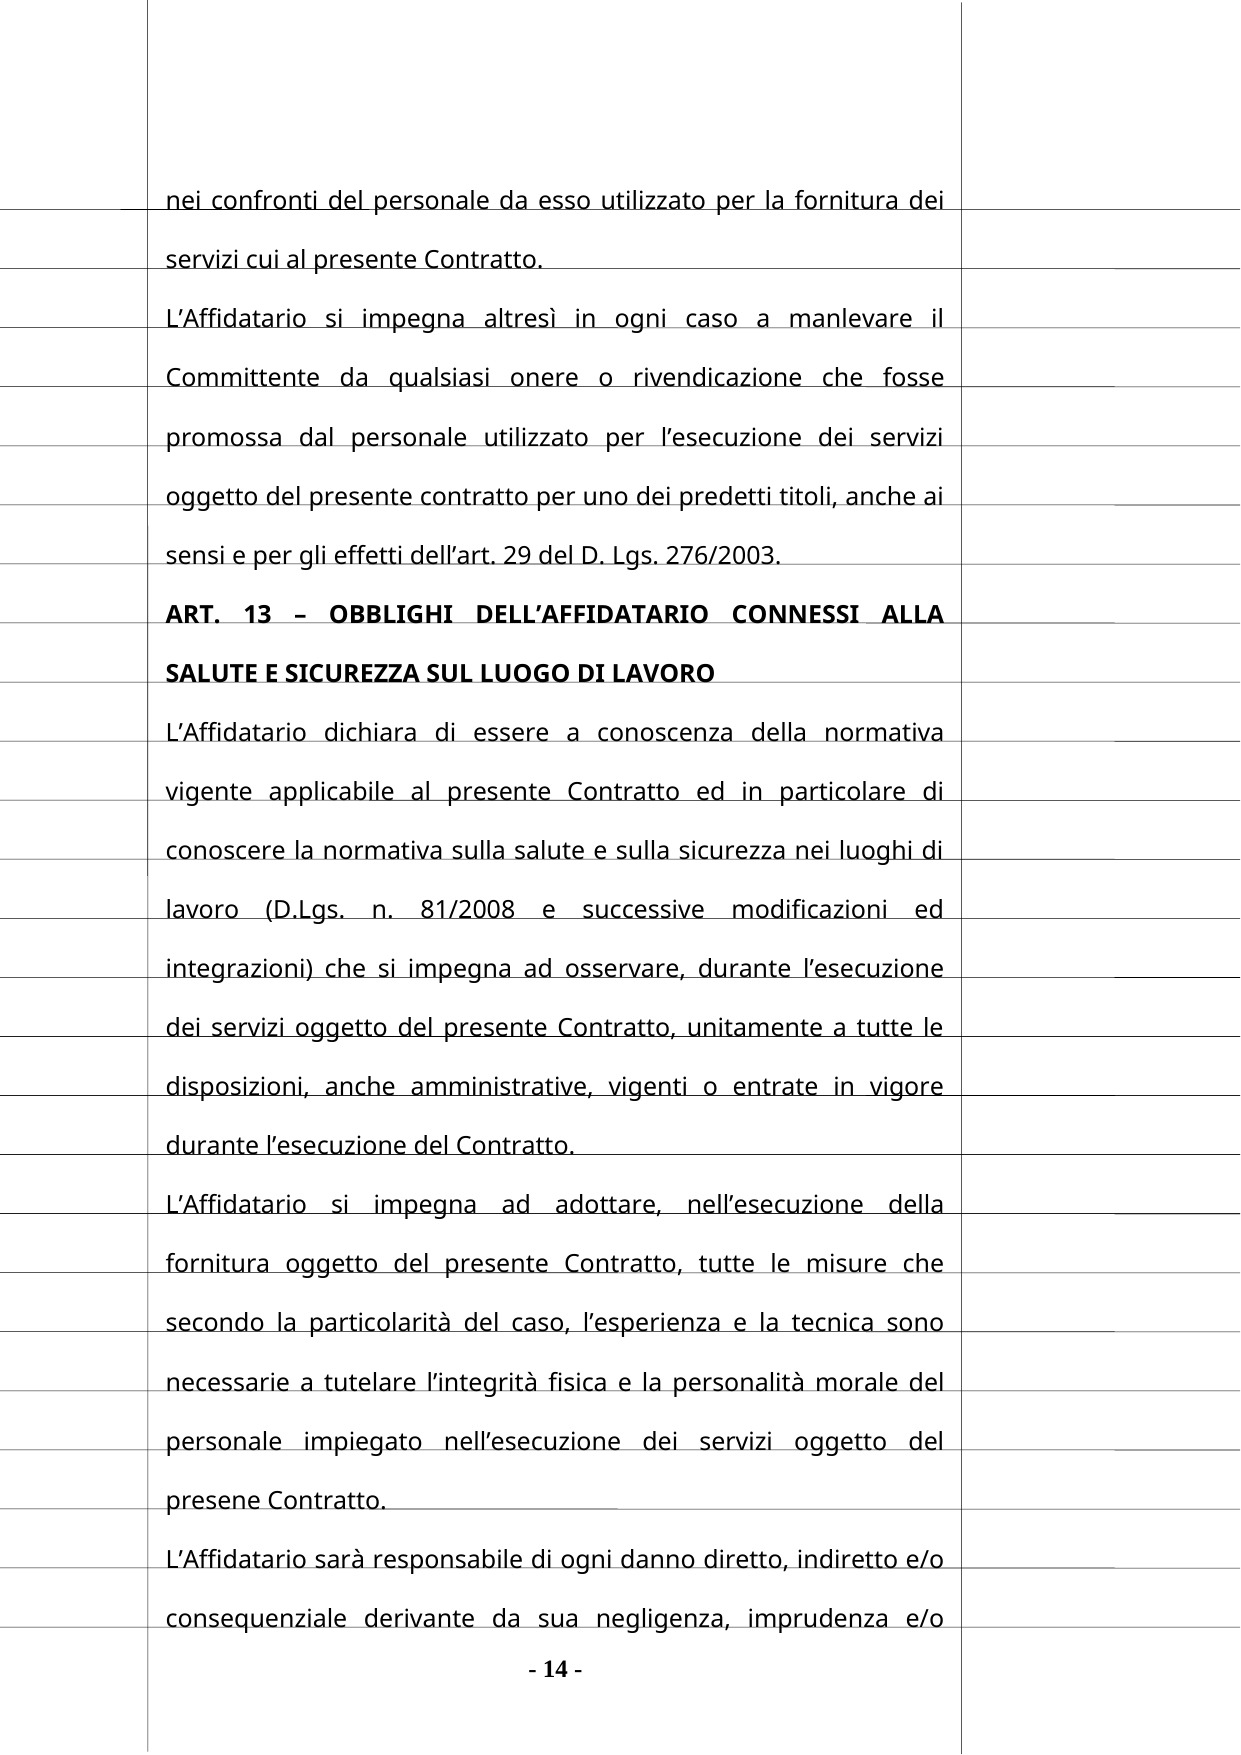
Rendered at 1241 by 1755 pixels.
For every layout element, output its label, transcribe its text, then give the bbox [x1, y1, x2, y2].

text L’Affidatario dichiara di essere a conoscenza della normativa vigente applicabile al presente Contratto ed in particolare di conoscere la normativa sulla salute e sulla sicurezza nei luoghi di lavoro (D.Lgs. n. 81/2008 e successive modificazioni ed integrazioni) che si impegna ad osservare, durante l’esecuzione dei servizi oggetto del presente Contratto, unitamente a tutte le disposizioni, anche amministrative, vigenti o entrate in vigore durante l’esecuzione del Contratto. [165, 978, 945, 1036]
text L’Affidatario si impegna altresì in ogni caso a manlevare il Committente da qualsiasi onere o rivendicazione che fosse promossa dal personale utilizzato per l’esecuzione dei servizi oggetto del presente contratto per uno dei predetti titoli, anche ai sensi e per gli effetti dell’art. 29 del D. Lgs. 276/2003. [165, 506, 945, 563]
text L’Affidatario si impegna altresì in ogni caso a manlevare il Committente da qualsiasi onere o rivendicazione che fosse promossa dal personale utilizzato per l’esecuzione dei servizi oggetto del presente contratto per uno dei predetti titoli, anche ai sensi e per gli effetti dell’art. 29 del D. Lgs. 276/2003. [165, 565, 945, 576]
text L’Affidatario si impegna ad adottare, nell’esecuzione della fornitura oggetto del presente Contratto, tutte le misure che secondo la particolarità del caso, l’esperienza e la tecnica sono necessarie a tutelare l’integrità fisica e la personalità morale del personale impiegato nell’esecuzione dei servizi oggetto del presene Contratto. [165, 1332, 945, 1390]
text L’Affidatario dichiara di essere a conoscenza della normativa vigente applicabile al presente Contratto ed in particolare di conoscere la normativa sulla salute e sulla sicurezza nei luoghi di lavoro (D.Lgs. n. 81/2008 e successive modificazioni ed integrazioni) che si impegna ad osservare, durante l’esecuzione dei servizi oggetto del presente Contratto, unitamente a tutte le disposizioni, anche amministrative, vigenti o entrate in vigore durante l’esecuzione del Contratto. [165, 801, 945, 858]
text L’Affidatario dichiara di essere a conoscenza della normativa vigente applicabile al presente Contratto ed in particolare di conoscere la normativa sulla salute e sulla sicurezza nei luoghi di lavoro (D.Lgs. n. 81/2008 e successive modificazioni ed integrazioni) che si impegna ad osservare, durante l’esecuzione dei servizi oggetto del presente Contratto, unitamente a tutte le disposizioni, anche amministrative, vigenti o entrate in vigore durante l’esecuzione del Contratto. [165, 1096, 945, 1154]
text L’Affidatario dichiara di essere a conoscenza della normativa vigente applicabile al presente Contratto ed in particolare di conoscere la normativa sulla salute e sulla sicurezza nei luoghi di lavoro (D.Lgs. n. 81/2008 e successive modificazioni ed integrazioni) che si impegna ad osservare, durante l’esecuzione dei servizi oggetto del presente Contratto, unitamente a tutte le disposizioni, anche amministrative, vigenti o entrate in vigore durante l’esecuzione del Contratto. [165, 919, 945, 977]
text L’Affidatario si impegna altresì in ogni caso a manlevare il Committente da qualsiasi onere o rivendicazione che fosse promossa dal personale utilizzato per l’esecuzione dei servizi oggetto del presente contratto per uno dei predetti titoli, anche ai sensi e per gli effetti dell’art. 29 del D. Lgs. 276/2003. [165, 387, 945, 445]
text L’Affidatario si impegna altresì in ogni caso a manlevare il Committente da qualsiasi onere o rivendicazione che fosse promossa dal personale utilizzato per l’esecuzione dei servizi oggetto del presente contratto per uno dei predetti titoli, anche ai sensi e per gli effetti dell’art. 29 del D. Lgs. 276/2003. [165, 447, 945, 504]
text L’Affidatario dichiara di essere a conoscenza della normativa vigente applicabile al presente Contratto ed in particolare di conoscere la normativa sulla salute e sulla sicurezza nei luoghi di lavoro (D.Lgs. n. 81/2008 e successive modificazioni ed integrazioni) che si impegna ad osservare, durante l’esecuzione dei servizi oggetto del presente Contratto, unitamente a tutte le disposizioni, anche amministrative, vigenti o entrate in vigore durante l’esecuzione del Contratto. [165, 1037, 945, 1095]
text L’Affidatario si impegna ad adempiere correttamente tutti gli obblighi di carattere normativo, retributivo, fiscale e contributivo nei confronti del personale da esso utilizzato per la fornitura dei servizi cui al presente Contratto. [165, 269, 945, 281]
text L’Affidatario sarà responsabile di ogni danno diretto, indiretto e/o consequenziale derivante da sua negligenza, imprudenza e/o imperizia nell’esecuzione dei servizi oggetto del presente Contratto o, comunque, dalla mancata esecuzione puntuale degli obblighi contrattualmente assunti o previsti dalla normativa vigente in specie in materia di sicurezza e prevenzione degli infortuni sul lavoro. [165, 1569, 945, 1626]
text L’Affidatario sarà responsabile di ogni danno diretto, indiretto e/o consequenziale derivante da sua negligenza, imprudenza e/o imperizia nell’esecuzione dei servizi oggetto del presente Contratto o, comunque, dalla mancata esecuzione puntuale degli obblighi contrattualmente assunti o previsti dalla normativa vigente in specie in materia di sicurezza e prevenzione degli infortuni sul lavoro. [165, 1628, 945, 1639]
text SALUTE E SICUREZZA SUL LUOGO DI LAVORO [165, 624, 945, 681]
text L’Affidatario si impegna altresì in ogni caso a manlevare il Committente da qualsiasi onere o rivendicazione che fosse promossa dal personale utilizzato per l’esecuzione dei servizi oggetto del presente contratto per uno dei predetti titoli, anche ai sensi e per gli effetti dell’art. 29 del D. Lgs. 276/2003. [165, 281, 945, 327]
text ART. 13 – OBBLIGHI DELL’AFFIDATARIO CONNESSI ALLA [165, 576, 945, 622]
text L’Affidatario si impegna ad adottare, nell’esecuzione della fornitura oggetto del presente Contratto, tutte le misure che secondo la particolarità del caso, l’esperienza e la tecnica sono necessarie a tutelare l’integrità fisica e la personalità morale del personale impiegato nell’esecuzione dei servizi oggetto del presene Contratto. [165, 1392, 945, 1449]
text L’Affidatario si impegna ad adottare, nell’esecuzione della fornitura oggetto del presente Contratto, tutte le misure che secondo la particolarità del caso, l’esperienza e la tecnica sono necessarie a tutelare l’integrità fisica e la personalità morale del personale impiegato nell’esecuzione dei servizi oggetto del presene Contratto. [165, 1510, 945, 1521]
text L’Affidatario dichiara di essere a conoscenza della normativa vigente applicabile al presente Contratto ed in particolare di conoscere la normativa sulla salute e sulla sicurezza nei luoghi di lavoro (D.Lgs. n. 81/2008 e successive modificazioni ed integrazioni) che si impegna ad osservare, durante l’esecuzione dei servizi oggetto del presente Contratto, unitamente a tutte le disposizioni, anche amministrative, vigenti o entrate in vigore durante l’esecuzione del Contratto. [165, 860, 945, 918]
text L’Affidatario si impegna ad adottare, nell’esecuzione della fornitura oggetto del presente Contratto, tutte le misure che secondo la particolarità del caso, l’esperienza e la tecnica sono necessarie a tutelare l’integrità fisica e la personalità morale del personale impiegato nell’esecuzione dei servizi oggetto del presene Contratto. [165, 1214, 945, 1272]
text L’Affidatario si impegna ad adempiere correttamente tutti gli obblighi di carattere normativo, retributivo, fiscale e contributivo nei confronti del personale da esso utilizzato per la fornitura dei servizi cui al presente Contratto. [165, 210, 945, 268]
text L’Affidatario dichiara di essere a conoscenza della normativa vigente applicabile al presente Contratto ed in particolare di conoscere la normativa sulla salute e sulla sicurezza nei luoghi di lavoro (D.Lgs. n. 81/2008 e successive modificazioni ed integrazioni) che si impegna ad osservare, durante l’esecuzione dei servizi oggetto del presente Contratto, unitamente a tutte le disposizioni, anche amministrative, vigenti o entrate in vigore durante l’esecuzione del Contratto. [165, 694, 945, 740]
text L’Affidatario si impegna altresì in ogni caso a manlevare il Committente da qualsiasi onere o rivendicazione che fosse promossa dal personale utilizzato per l’esecuzione dei servizi oggetto del presente contratto per uno dei predetti titoli, anche ai sensi e per gli effetti dell’art. 29 del D. Lgs. 276/2003. [165, 328, 945, 386]
text [165, 683, 945, 694]
text L’Affidatario sarà responsabile di ogni danno diretto, indiretto e/o consequenziale derivante da sua negligenza, imprudenza e/o imperizia nell’esecuzione dei servizi oggetto del presente Contratto o, comunque, dalla mancata esecuzione puntuale degli obblighi contrattualmente assunti o previsti dalla normativa vigente in specie in materia di sicurezza e prevenzione degli infortuni sul lavoro. [165, 1521, 945, 1567]
text L’Affidatario si impegna ad adottare, nell’esecuzione della fornitura oggetto del presente Contratto, tutte le misure che secondo la particolarità del caso, l’esperienza e la tecnica sono necessarie a tutelare l’integrità fisica e la personalità morale del personale impiegato nell’esecuzione dei servizi oggetto del presene Contratto. [165, 1167, 945, 1213]
text L’Affidatario dichiara di essere a conoscenza della normativa vigente applicabile al presente Contratto ed in particolare di conoscere la normativa sulla salute e sulla sicurezza nei luoghi di lavoro (D.Lgs. n. 81/2008 e successive modificazioni ed integrazioni) che si impegna ad osservare, durante l’esecuzione dei servizi oggetto del presente Contratto, unitamente a tutte le disposizioni, anche amministrative, vigenti o entrate in vigore durante l’esecuzione del Contratto. [165, 742, 945, 800]
text L’Affidatario si impegna ad adottare, nell’esecuzione della fornitura oggetto del presente Contratto, tutte le misure che secondo la particolarità del caso, l’esperienza e la tecnica sono necessarie a tutelare l’integrità fisica e la personalità morale del personale impiegato nell’esecuzione dei servizi oggetto del presene Contratto. [165, 1273, 945, 1331]
text L’Affidatario si impegna ad adempiere correttamente tutti gli obblighi di carattere normativo, retributivo, fiscale e contributivo nei confronti del personale da esso utilizzato per la fornitura dei servizi cui al presente Contratto. [165, 162, 945, 209]
text L’Affidatario si impegna ad adottare, nell’esecuzione della fornitura oggetto del presente Contratto, tutte le misure che secondo la particolarità del caso, l’esperienza e la tecnica sono necessarie a tutelare l’integrità fisica e la personalità morale del personale impiegato nell’esecuzione dei servizi oggetto del presene Contratto. [165, 1451, 945, 1508]
